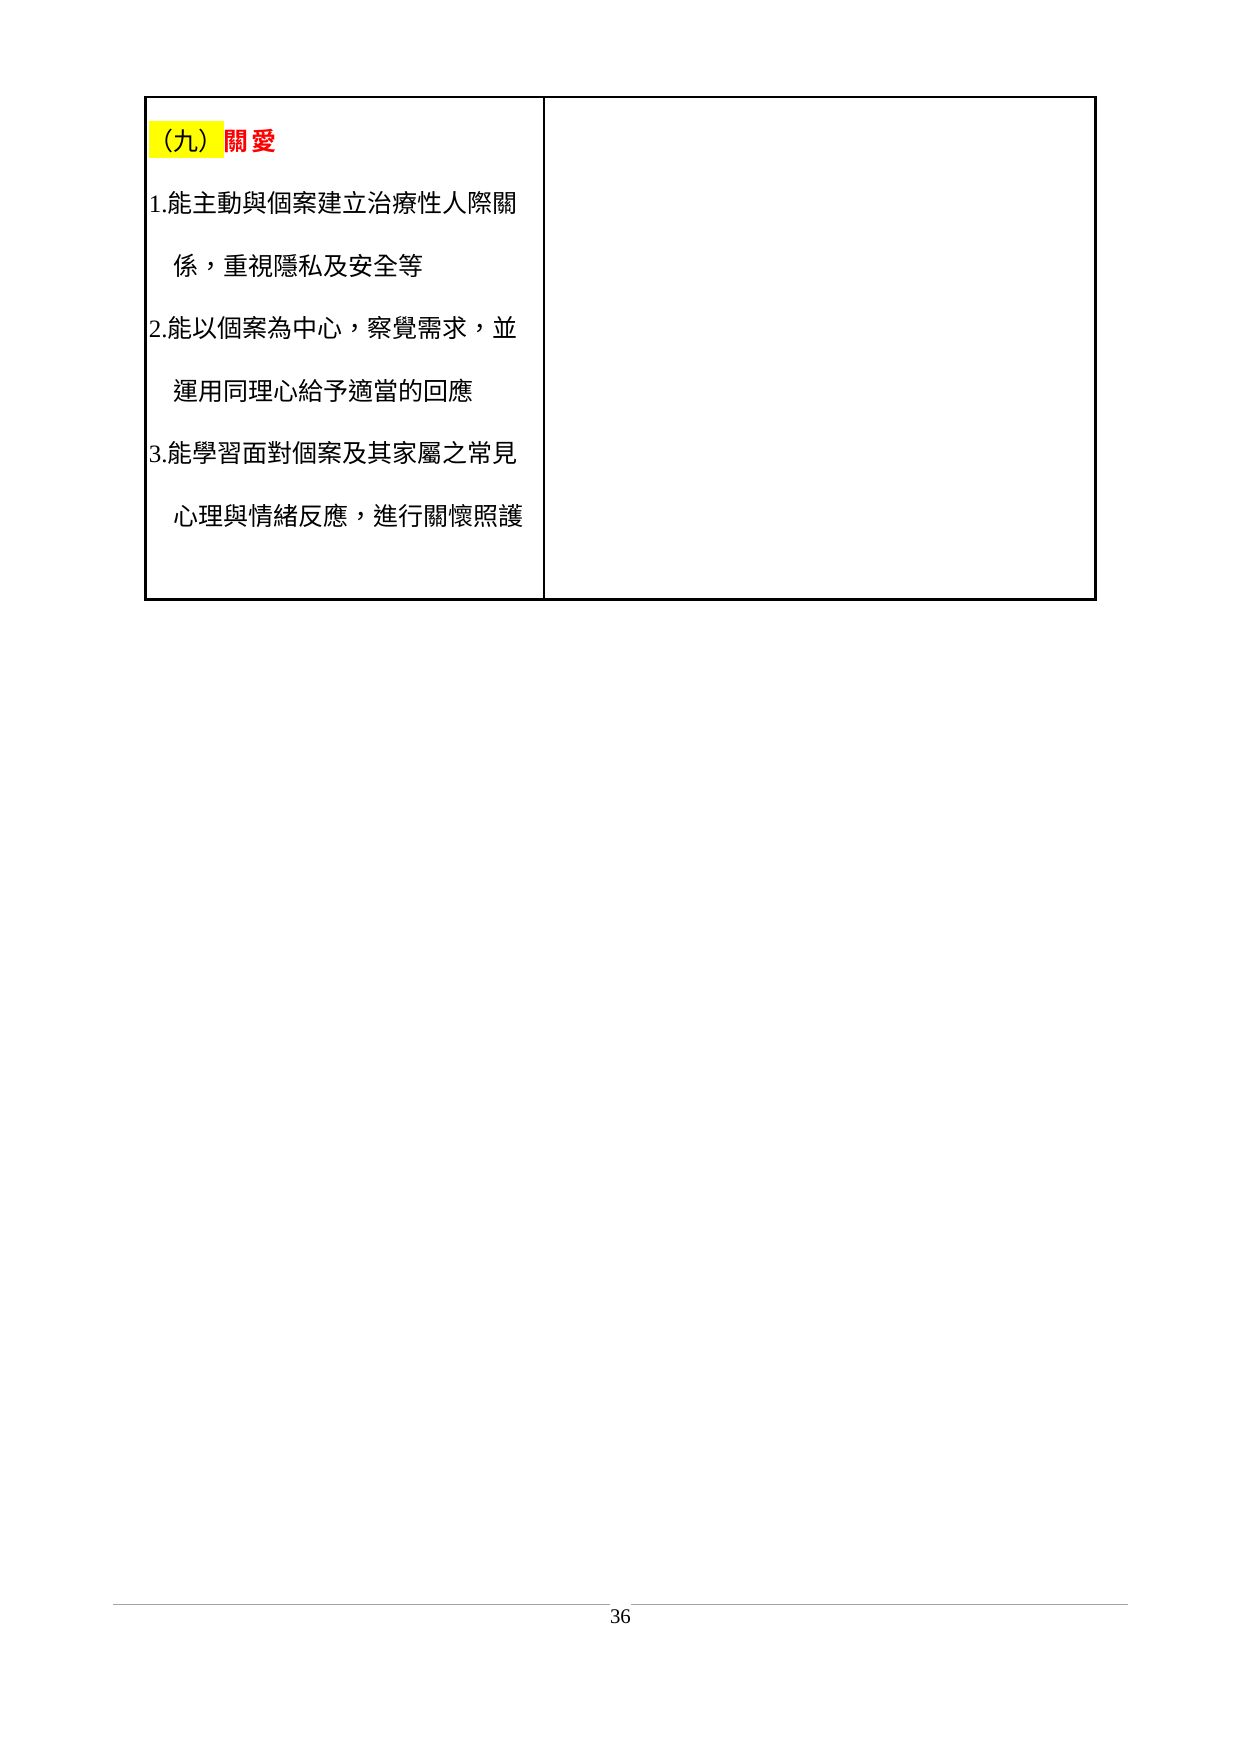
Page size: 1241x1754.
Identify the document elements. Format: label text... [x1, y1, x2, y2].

table_cell [545, 98, 1094, 598]
table_cell （九）關愛 1.能主動與個案建立治療性人際關係，重視隱私及安全等 2.能以個案為中心，察覺需求，並運用同理心給予適當的回應 3.能學習面對個案及其家屬之常見心理與情緒反應，進行關懷照護 [147, 98, 543, 598]
